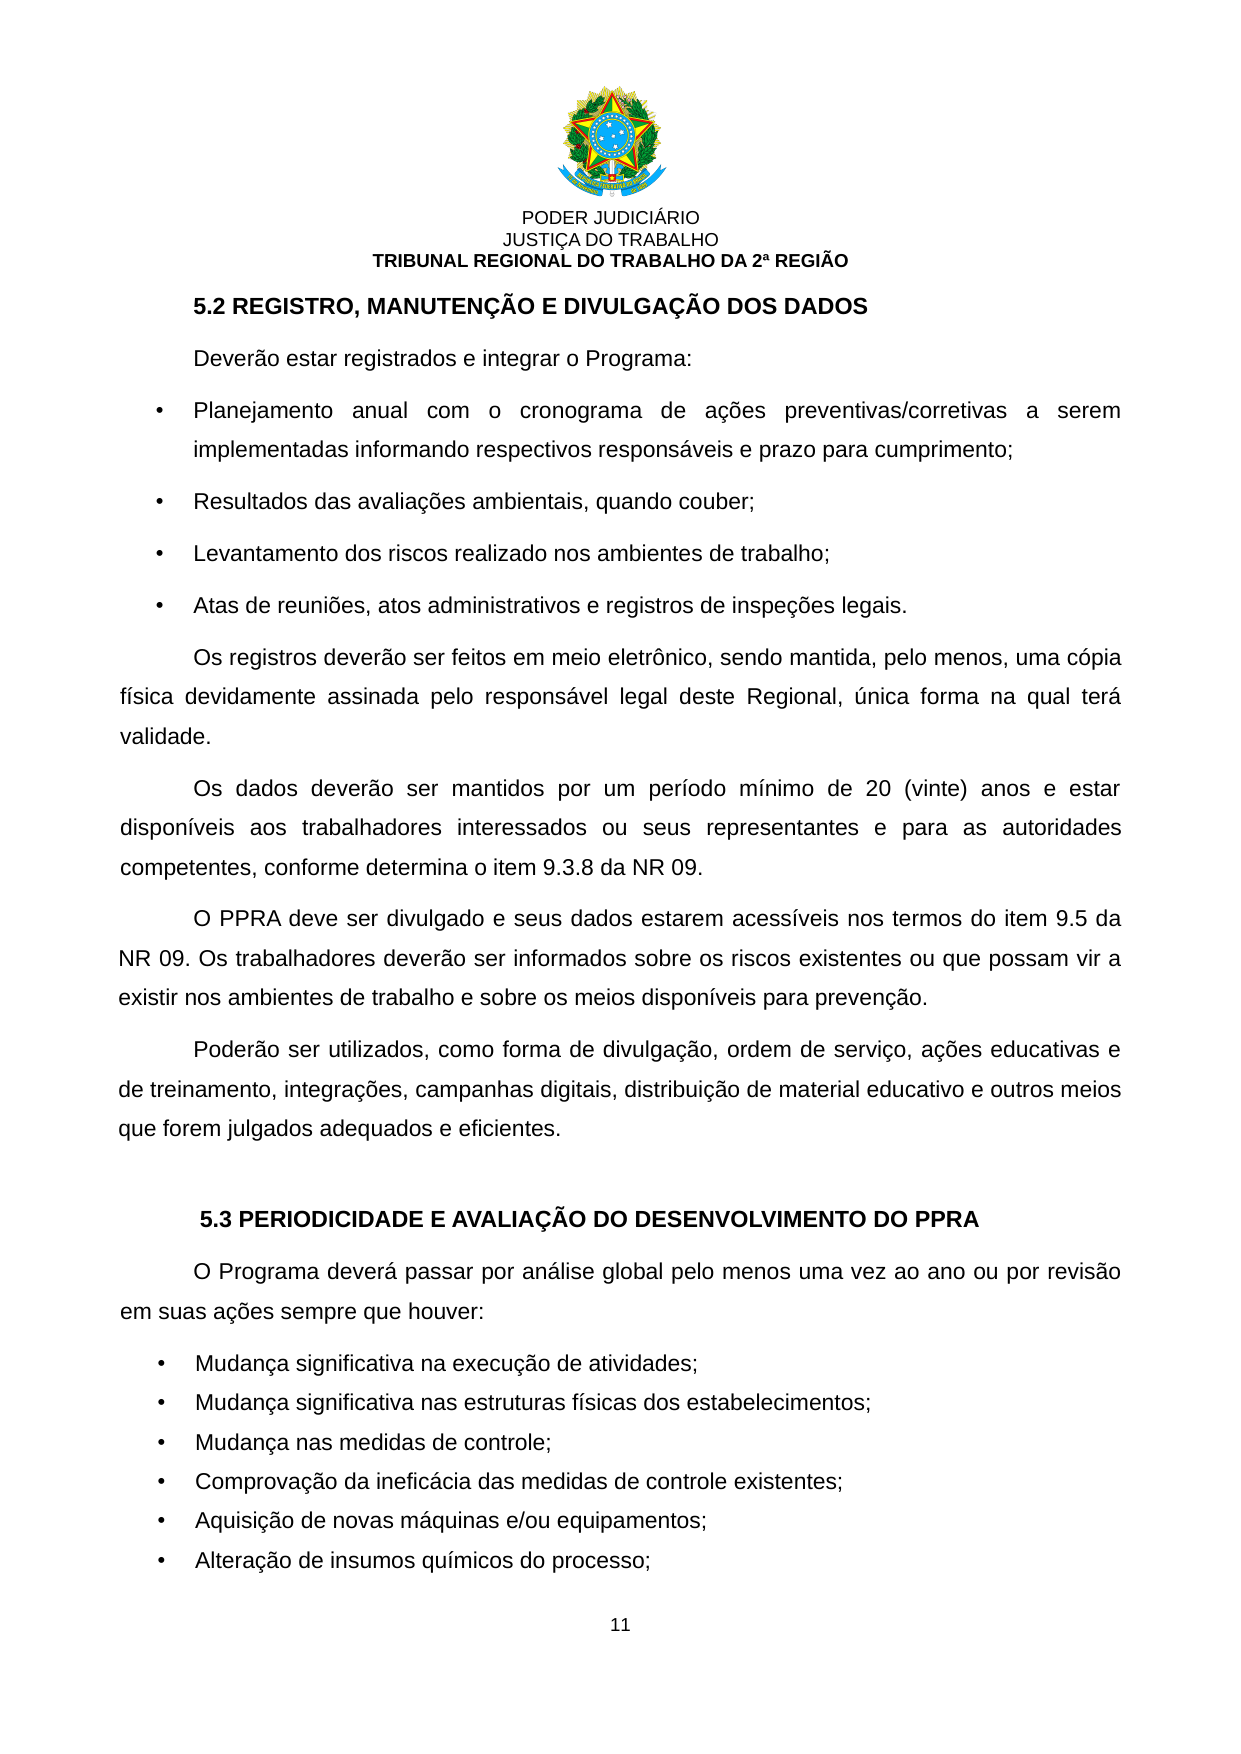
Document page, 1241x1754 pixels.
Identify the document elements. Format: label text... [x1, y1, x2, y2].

list Comprovação da ineficácia das medidas de controle existentes; [157, 1468, 1122, 1494]
list Atas de reuniões, atos administrativos e registros de inspeções legais. [156, 592, 1122, 618]
subtitle 5.2 REGISTRO, MANUTENÇÃO E DIVULGAÇÃO DOS DADOS [118, 292, 1122, 319]
text Os dados deverão ser mantidos por um período mínimo de 20 (vinte) anos e estar disponíveis aos trabalhadores interessados ou seus representantes e para as autoridades competentes, conforme determina o item 9.3.8 da NR 09. [120, 774, 1122, 880]
list Mudança significativa na execução de atividades; [157, 1349, 1122, 1376]
list Alteração de insumos químicos do processo; [157, 1547, 1122, 1573]
text O Programa deverá passar por análise global pelo menos uma vez ao ano ou por revisão em suas ações sempre que houver: [120, 1258, 1122, 1324]
list Aquisição de novas máquinas e/ou equipamentos; [157, 1507, 1122, 1534]
list Levantamento dos riscos realizado nos ambientes de trabalho; [156, 540, 1122, 566]
list Planejamento anual com o cronograma de ações preventivas/corretivas a serem implementadas informando respectivos responsáveis e prazo para cumprimento; [156, 397, 1122, 462]
list Resultados das avaliações ambientais, quando couber; [156, 488, 1122, 514]
text Os registros deverão ser feitos em meio eletrônico, sendo mantida, pelo menos, uma cópia física devidamente assinada pelo responsável legal deste Regional, única forma na qual terá validade. [120, 644, 1122, 749]
text Deverão estar registrados e integrar o Programa: [118, 345, 1122, 371]
text Poderão ser utilizados, como forma de divulgação, ordem de serviço, ações educativas e de treinamento, integrações, campanhas digitais, distribuição de material educativo e outros meios que forem julgados adequados e eficientes. [118, 1036, 1122, 1141]
subtitle 5.3 PERIODICIDADE E AVALIAÇÃO DO DESENVOLVIMENTO DO PPRA [118, 1206, 1122, 1232]
list Mudança significativa nas estruturas físicas dos estabelecimentos; [157, 1389, 1122, 1415]
text O PPRA deve ser divulgado e seus dados estarem acessíveis nos termos do item 9.5 da NR 09. Os trabalhadores deverão ser informados sobre os riscos existentes ou que possam vir a existir nos ambientes de trabalho e sobre os meios disponíveis para prevenção. [118, 905, 1122, 1011]
list Mudança nas medidas de controle; [157, 1428, 1122, 1455]
